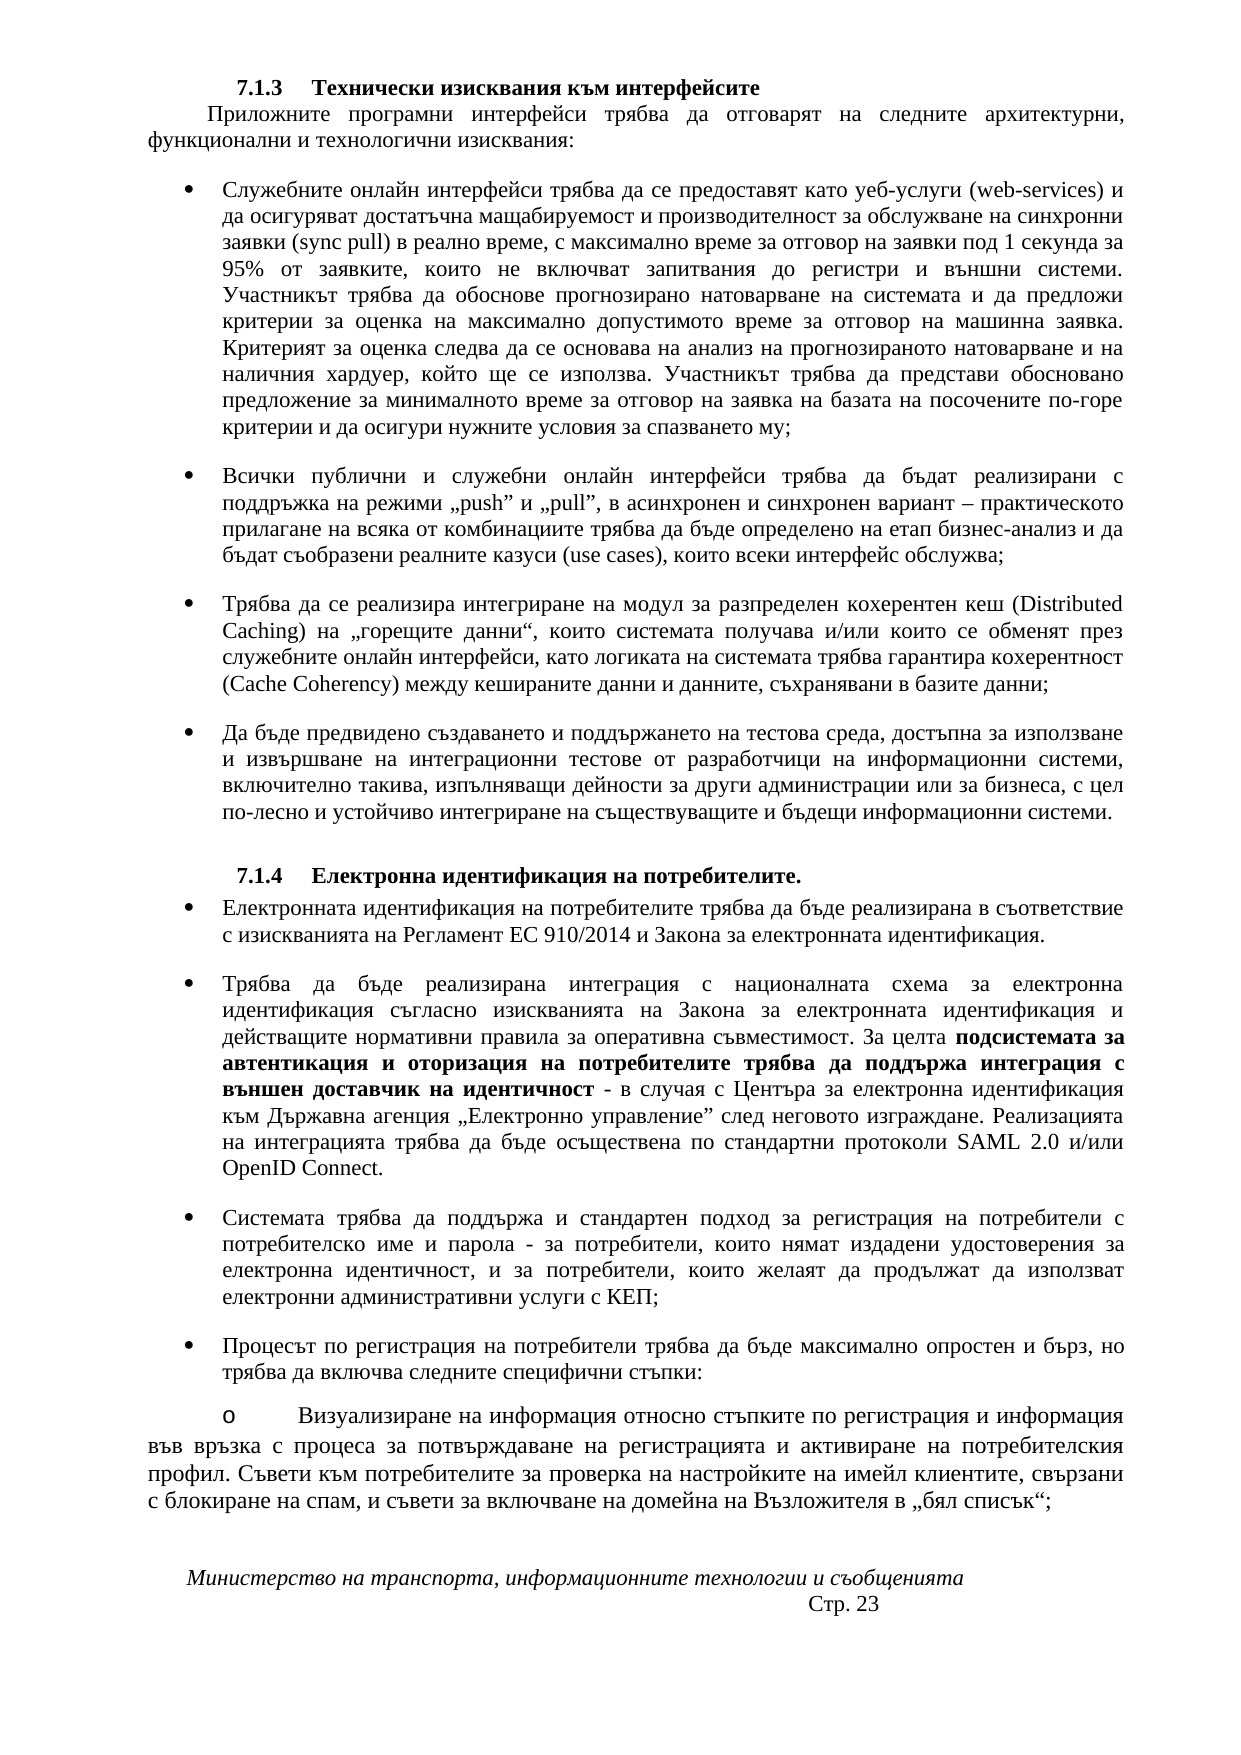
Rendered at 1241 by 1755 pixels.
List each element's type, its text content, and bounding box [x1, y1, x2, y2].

list Трябва да бъде реализирана интеграция с националната схема за електронна идентификация съгласно изискванията на Закона за електронната идентификация и действащите нормативни правила за оперативна съвместимост. За целта подсистемата за автентикация и оторизация на потребителите трябва да поддържа интеграция с външен доставчик на идентичност - в случая с Центъра за електронна идентификация към Държавна агенция „Електронно управление” след неговото изграждане. Реализацията на интеграцията трябва да бъде осъществена по стандартни протоколи SAML 2.0 и/или OpenID Connect. [185, 970, 1125, 1181]
list Всички публични и служебни онлайн интерфейси трябва да бъдат реализирани с поддръжка на режими „push” и „pull”, в асинхронен и синхронен вариант – практическото прилагане на всяка от комбинациите трябва да бъде определено на етап бизнес-анализ и да бъдат съобразени реалните казуси (use cases), които всеки интерфейс обслужва; [185, 462, 1125, 568]
list Да бъде предвидено създаването и поддържането на тестова среда, достъпна за използване и извършване на интеграционни тестове от разработчици на информационни системи, включително такива, изпълняващи дейности за други администрации или за бизнеса, с цел по-лесно и устойчиво интегриране на съществуващите и бъдещи информационни системи. [185, 719, 1125, 824]
subtitle Електронна идентификация на потребителите. [236, 862, 1125, 888]
list Визуализиране на информация относно стъпките по регистрация и информация във връзка с процеса за потвърждаване на регистрацията и активиране на потребителския профил. Съвети към потребителите за проверка на настройките на имейл клиентите, свързани с блокиране на спам, и съвети за включване на домейна на Възложителя в „бял списък“; [148, 1401, 1125, 1514]
list Процесът по регистрация на потребители трябва да бъде максимално опростен и бърз, но трябва да включва следните специфични стъпки: [185, 1332, 1125, 1385]
list Служебните онлайн интерфейси трябва да се предоставят като уеб-услуги (web-services) и да осигуряват достатъчна мащабируемост и производителност за обслужване на синхронни заявки (sync pull) в реално време, с максимално време за отговор на заявки под 1 секунда за 95% от заявките, които не включват запитвания до регистри и външни системи. Участникът трябва да обоснове прогнозирано натоварване на системата и да предложи критерии за оценка на максимално допустимото време за отговор на машинна заявка. Критерият за оценка следва да се основава на анализ на прогнозираното натоварване и на наличния хардуер, който ще се използва. Участникът трябва да представи обосновано предложение за минималното време за отговор на заявка на базата на посочените по-горе критерии и да осигури нужните условия за спазването му; [185, 176, 1125, 439]
list Електронната идентификация на потребителите трябва да бъде реализирана в съответствие с изискванията на Регламент ЕС 910/2014 и Закона за електронната идентификация. [185, 894, 1125, 947]
text Приложните програмни интерфейси трябва да отговарят на следните архитектурни, функционални и технологични изисквания: [148, 100, 1125, 153]
subtitle Технически изисквания към интерфейсите [236, 74, 1125, 100]
list Системата трябва да поддържа и стандартен подход за регистрация на потребители с потребителско име и парола - за потребители, които нямат издадени удостоверения за електронна идентичност, и за потребители, които желаят да продължат да използват електронни административни услуги с КЕП; [185, 1204, 1125, 1309]
list Трябва да се реализира интегриране на модул за разпределен кохерентен кеш (Distributed Caching) на „горещите данни“, които системата получава и/или които се обменят през служебните онлайн интерфейси, като логиката на системата трябва гарантира кохерентност (Cache Coherency) между кешираните данни и данните, съхранявани в базите данни; [185, 591, 1125, 696]
